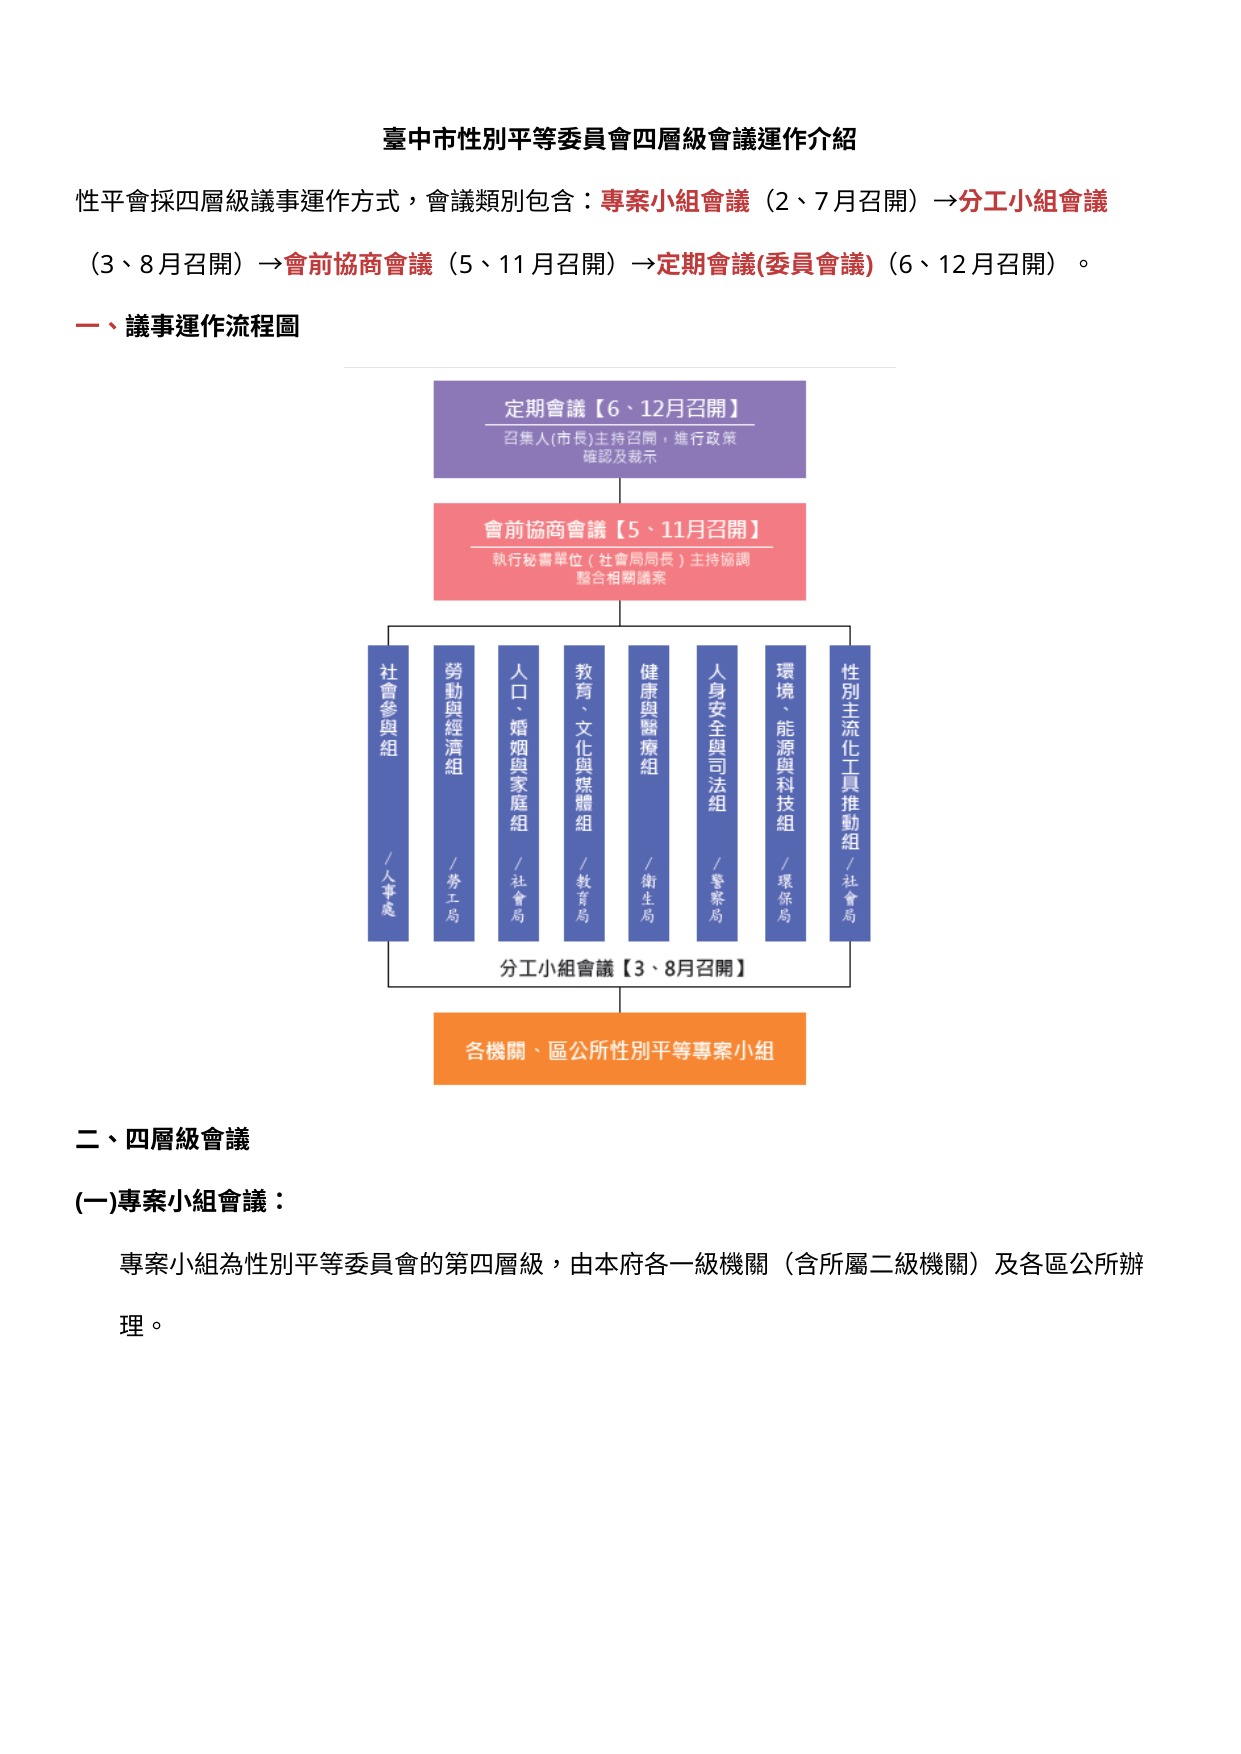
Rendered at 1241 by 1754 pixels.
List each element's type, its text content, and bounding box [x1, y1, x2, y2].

text (一)專案小組會議： [75, 1158, 1165, 1221]
text 性平會採四層級議事運作方式，會議類別包含：專案小組會議（2、7月召開）→分工小組會議（3、8月召開）→會前協商會議（5、11月召開）→定期會議(委員會議)（6、12月召開）。 [75, 158, 1165, 283]
text 臺中市性別平等委員會四層級會議運作介紹 [75, 96, 1165, 158]
text 專案小組為性別平等委員會的第四層級，由本府各一級機關（含所屬二級機關）及各區公所辦理。 [119, 1221, 1165, 1346]
text 二、四層級會議 [75, 1096, 1165, 1158]
text 一、議事運作流程圖 [75, 283, 1165, 346]
